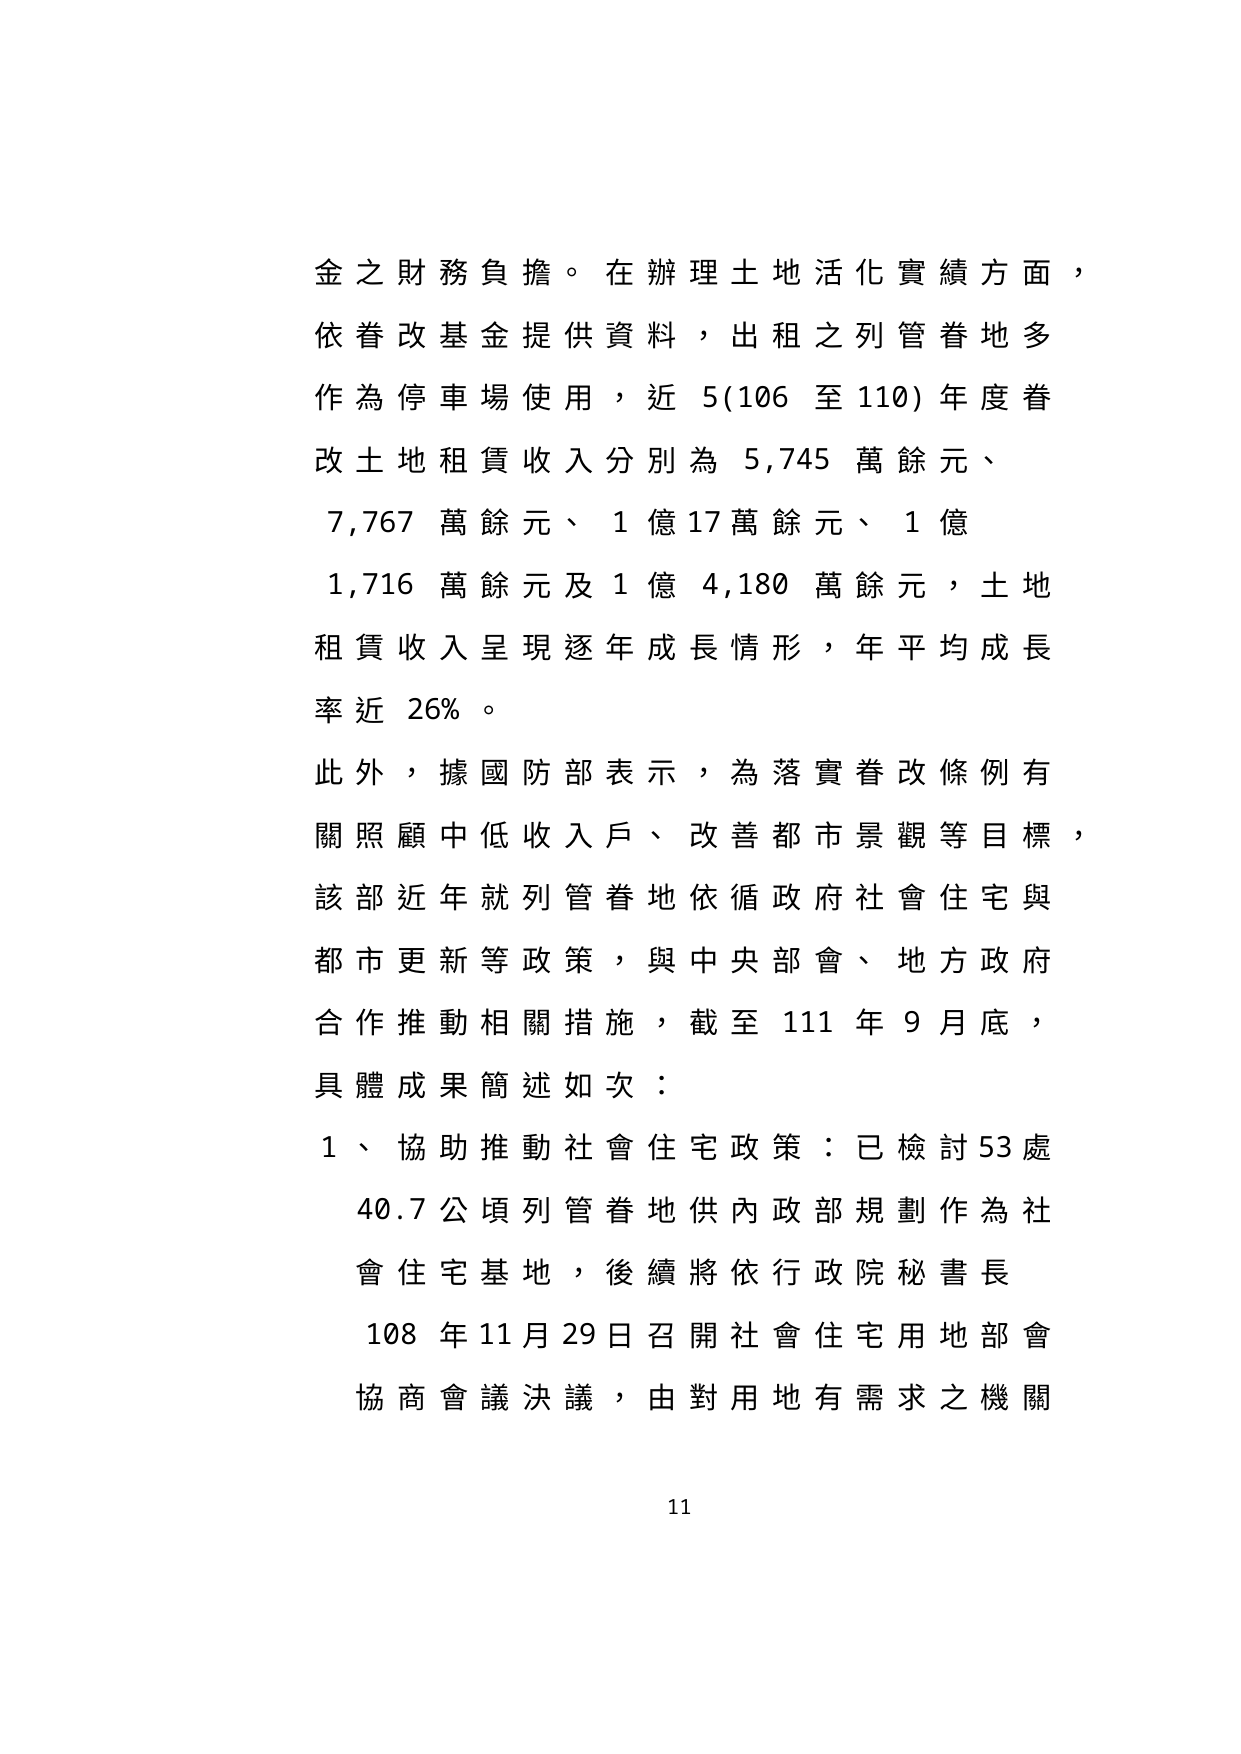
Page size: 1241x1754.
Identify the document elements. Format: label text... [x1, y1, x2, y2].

text 鑒於列管眷地倘未妥善管理，易產生安全與衛生疑慮，進行巡查、清潔、維護等管理措施仍需負擔相關費用，對此，國防部本於「取之眷改資產、用之眷改資產」原則，近年加強辦理資產短期活化工作，透過辦理土地短期租賃，以收取之租賃收入挹注基金並支應土地維管需求，俾減輕基金之財務負擔。在辦理土地活化實績方面，依眷改基金提供資料，出租之列管眷地多作為停車場使用，近5(106至110)年度眷改土地租賃收入分別為5,745萬餘元、7,767萬餘元、1億17萬餘元、1億1,716萬餘元及1億4,180萬餘元，土地租賃收入呈現逐年成長情形，年平均成長率近26%。 [271, 229, 1058, 729]
text 1、協助推動社會住宅政策：已檢討53處40.7公頃列管眷地供內政部規劃作為社會住宅基地，後續將依行政院秘書長108年11月29日召開社會住宅用地部會協商會議決議，由對用地有需求之機關 [272, 1104, 1058, 1417]
text 此外，據國防部表示，為落實眷改條例有關照顧中低收入戶、改善都市景觀等目標，該部近年就列管眷地依循政府社會住宅與都市更新等政策，與中央部會、地方政府合作推動相關措施，截至111年9月底，具體成果簡述如次： [271, 729, 1058, 1104]
